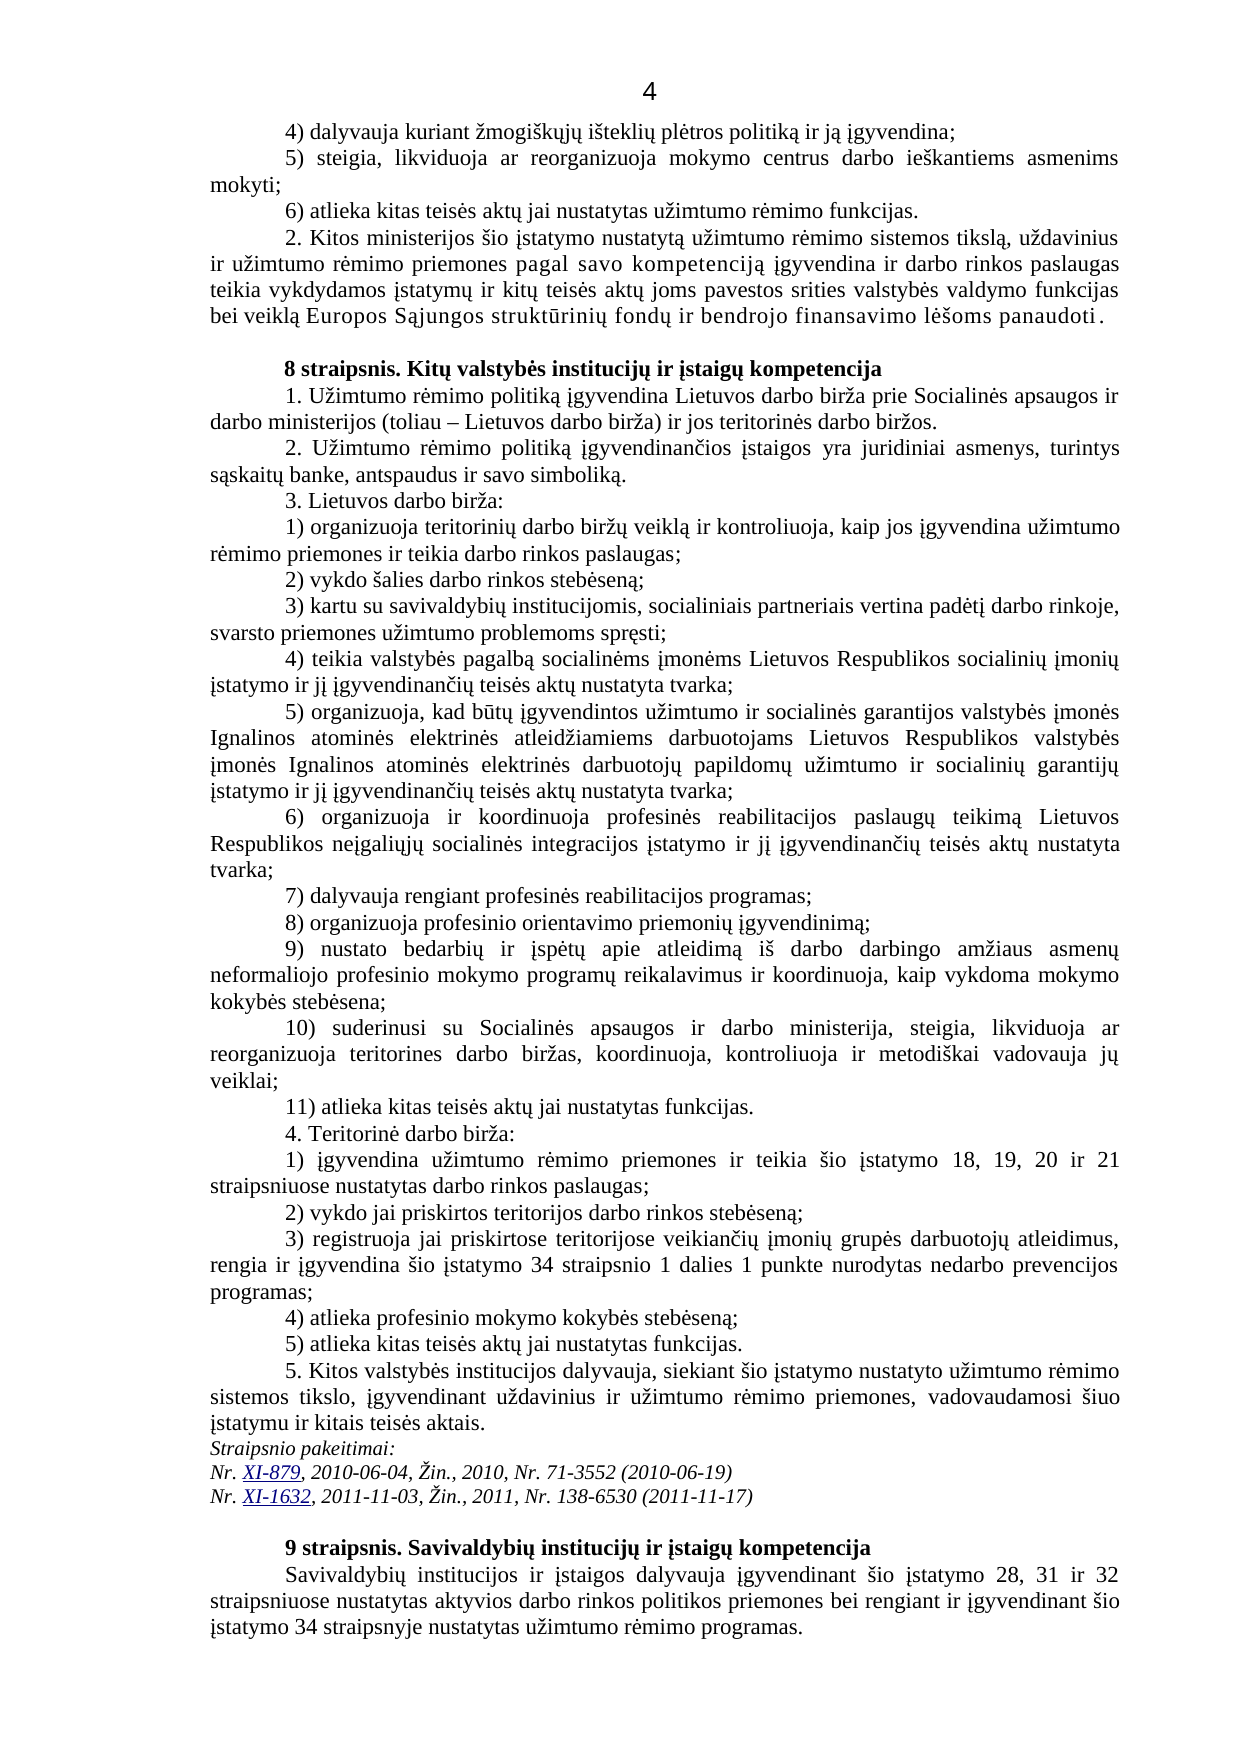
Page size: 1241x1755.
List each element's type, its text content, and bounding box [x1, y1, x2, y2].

text 4) teikia valstybės pagalbą socialinėms įmonėms Lietuvos Respublikos socialinių įmonių įstatymo ir jį įgyvendinančių teisės aktų nustatyta tvarka; [210, 645, 1120, 698]
text 5) atlieka kitas teisės aktų jai nustatytas funkcijas. [210, 1330, 1120, 1357]
text 1) organizuoja teritorinių darbo biržų veiklą ir kontroliuoja, kaip jos įgyvendina užimtumo rėmimo priemones ir teikia darbo rinkos paslaugas; [210, 513, 1120, 566]
text 2. Kitos ministerijos šio įstatymo nustatytą užimtumo rėmimo sistemos tikslą, uždavinius ir užimtumo rėmimo priemones pagal savo kompetenciją įgyvendina ir darbo rinkos paslaugas teikia vykdydamos įstatymų ir kitų teisės aktų joms pavestos srities valstybės valdymo funkcijas bei veiklą Europos Sąjungos struktūrinių fondų ir bendrojo finansavimo lėšoms panaudoti. [210, 223, 1120, 329]
text 4) dalyvauja kuriant žmogiškųjų išteklių plėtros politiką ir ją įgyvendina; [210, 118, 1120, 144]
text 3. Lietuvos darbo birža: [210, 487, 1120, 513]
text 2. Užimtumo rėmimo politiką įgyvendinančios įstaigos yra juridiniai asmenys, turintys sąskaitų banke, antspaudus ir savo simboliką. [210, 434, 1120, 487]
text 1. Užimtumo rėmimo politiką įgyvendina Lietuvos darbo birža prie Socialinės apsaugos ir darbo ministerijos (toliau – Lietuvos darbo birža) ir jos teritorinės darbo biržos. [210, 382, 1120, 434]
text 3) registruoja jai priskirtose teritorijose veikiančių įmonių grupės darbuotojų atleidimus, rengia ir įgyvendina šio įstatymo 34 straipsnio 1 dalies 1 punkte nurodytas nedarbo prevencijos programas; [210, 1225, 1120, 1304]
text 11) atlieka kitas teisės aktų jai nustatytas funkcijas. [210, 1093, 1120, 1119]
text 5) organizuoja, kad būtų įgyvendintos užimtumo ir socialinės garantijos valstybės įmonės Ignalinos atominės elektrinės atleidžiamiems darbuotojams Lietuvos Respublikos valstybės įmonės Ignalinos atominės elektrinės darbuotojų papildomų užimtumo ir socialinių garantijų įstatymo ir jį įgyvendinančių teisės aktų nustatyta tvarka; [210, 698, 1120, 803]
text Straipsnio pakeitimai: [210, 1436, 1120, 1460]
text 8) organizuoja profesinio orientavimo priemonių įgyvendinimą; [210, 909, 1120, 935]
text 8 straipsnis. Kitų valstybės institucijų ir įstaigų kompetencija [284, 355, 1120, 382]
text 6) organizuoja ir koordinuoja profesinės reabilitacijos paslaugų teikimą Lietuvos Respublikos neįgaliųjų socialinės integracijos įstatymo ir jį įgyvendinančių teisės aktų nustatyta tvarka; [210, 803, 1120, 882]
text 7) dalyvauja rengiant profesinės reabilitacijos programas; [210, 882, 1120, 909]
text Savivaldybių institucijos ir įstaigos dalyvauja įgyvendinant šio įstatymo 28, 31 ir 32 straipsniuose nustatytas aktyvios darbo rinkos politikos priemones bei rengiant ir įgyvendinant šio įstatymo 34 straipsnyje nustatytas užimtumo rėmimo programas. [210, 1561, 1120, 1640]
text 2) vykdo šalies darbo rinkos stebėseną; [210, 566, 1120, 592]
text 9) nustato bedarbių ir įspėtų apie atleidimą iš darbo darbingo amžiaus asmenų neformaliojo profesinio mokymo programų reikalavimus ir koordinuoja, kaip vykdoma mokymo kokybės stebėsena; [210, 935, 1120, 1014]
text 9 straipsnis. Savivaldybių institucijų ir įstaigų kompetencija [210, 1534, 1120, 1561]
text Nr. XI-1632, 2011-11-03, Žin., 2011, Nr. 138-6530 (2011-11-17) [210, 1484, 1120, 1508]
text 5. Kitos valstybės institucijos dalyvauja, siekiant šio įstatymo nustatyto užimtumo rėmimo sistemos tikslo, įgyvendinant uždavinius ir užimtumo rėmimo priemones, vadovaudamosi šiuo įstatymu ir kitais teisės aktais. [210, 1357, 1120, 1436]
text 2) vykdo jai priskirtos teritorijos darbo rinkos stebėseną; [210, 1199, 1120, 1225]
text 10) suderinusi su Socialinės apsaugos ir darbo ministerija, steigia, likviduoja ar reorganizuoja teritorines darbo biržas, koordinuoja, kontroliuoja ir metodiškai vadovauja jų veiklai; [210, 1014, 1120, 1093]
text 4) atlieka profesinio mokymo kokybės stebėseną; [210, 1304, 1120, 1330]
text 3) kartu su savivaldybių institucijomis, socialiniais partneriais vertina padėtį darbo rinkoje, svarsto priemones užimtumo problemoms spręsti; [210, 592, 1120, 645]
text 6) atlieka kitas teisės aktų jai nustatytas užimtumo rėmimo funkcijas. [210, 197, 1120, 223]
text 5) steigia, likviduoja ar reorganizuoja mokymo centrus darbo ieškantiems asmenims mokyti; [210, 144, 1120, 197]
text 1) įgyvendina užimtumo rėmimo priemones ir teikia šio įstatymo 18, 19, 20 ir 21 straipsniuose nustatytas darbo rinkos paslaugas; [210, 1146, 1120, 1199]
text Nr. XI-879, 2010-06-04, Žin., 2010, Nr. 71-3552 (2010-06-19) [210, 1460, 1120, 1484]
text 4. Teritorinė darbo birža: [210, 1119, 1120, 1146]
